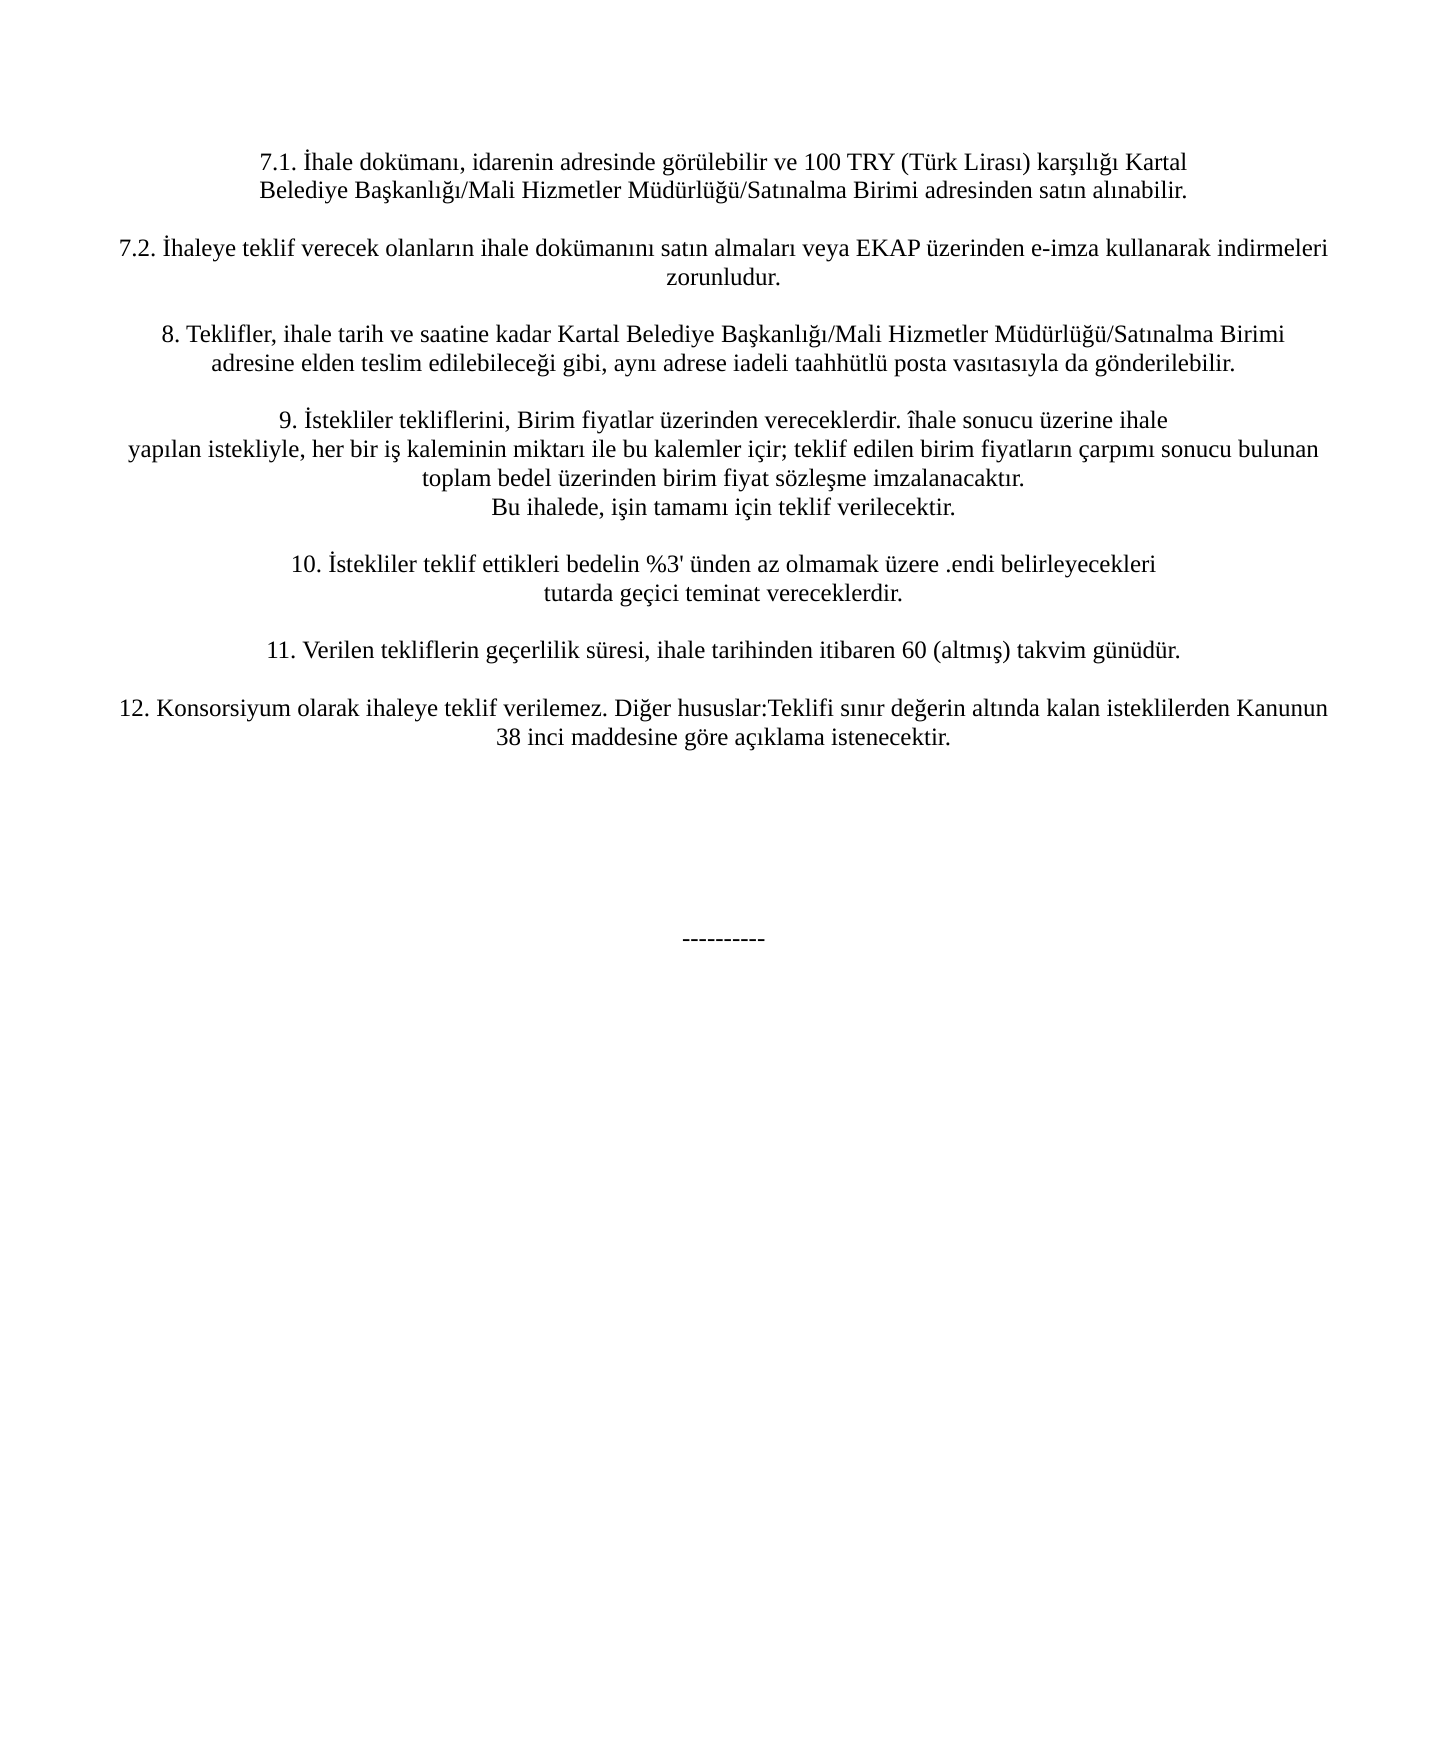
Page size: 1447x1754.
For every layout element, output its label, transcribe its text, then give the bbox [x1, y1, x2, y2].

text Belediye Başkanlığı/Mali Hizmetler Müdürlüğü/Satınalma Birimi adresinden satın alınabilir. [118, 176, 1329, 204]
text yapılan istekliyle, her bir iş kaleminin miktarı ile bu kalemler içir; teklif edilen birim fiyatların çarpımı sonucu bulunan toplam bedel üzerinden birim fiyat sözleşme imzalanacaktır. [118, 434, 1329, 492]
text 11. Verilen tekliflerin geçerlilik süresi, ihale tarihinden itibaren 60 (altmış) takvim günüdür. [118, 636, 1329, 664]
text Bu ihalede, işin tamamı için teklif verilecektir. [118, 492, 1329, 521]
text tutarda geçici teminat vereceklerdir. [118, 578, 1329, 607]
text 9. İstekliler tekliflerini, Birim fiyatlar üzerinden vereceklerdir. îhale sonucu üzerine ihale [118, 406, 1329, 434]
text 8. Teklifler, ihale tarih ve saatine kadar Kartal Belediye Başkanlığı/Mali Hizmetler Müdürlüğü/Satınalma Birimi adresine elden teslim edilebileceği gibi, aynı adrese iadeli taahhütlü posta vasıtasıyla da gönderilebilir. [118, 319, 1329, 377]
text ---------- [118, 923, 1329, 952]
text 10. İstekliler teklif ettikleri bedelin %3' ünden az olmamak üzere .endi belirleyecekleri [118, 549, 1329, 578]
text 12. Konsorsiyum olarak ihaleye teklif verilemez. Diğer hususlar:Teklifi sınır değerin altında kalan isteklilerden Kanunun 38 inci maddesine göre açıklama istenecektir. [118, 693, 1329, 751]
text 7.2. İhaleye teklif verecek olanların ihale dokümanını satın almaları veya EKAP üzerinden e-imza kullanarak indirmeleri zorunludur. [118, 233, 1329, 291]
text 7.1. İhale dokümanı, idarenin adresinde görülebilir ve 100 TRY (Türk Lirası) karşılığı Kartal [118, 147, 1329, 176]
